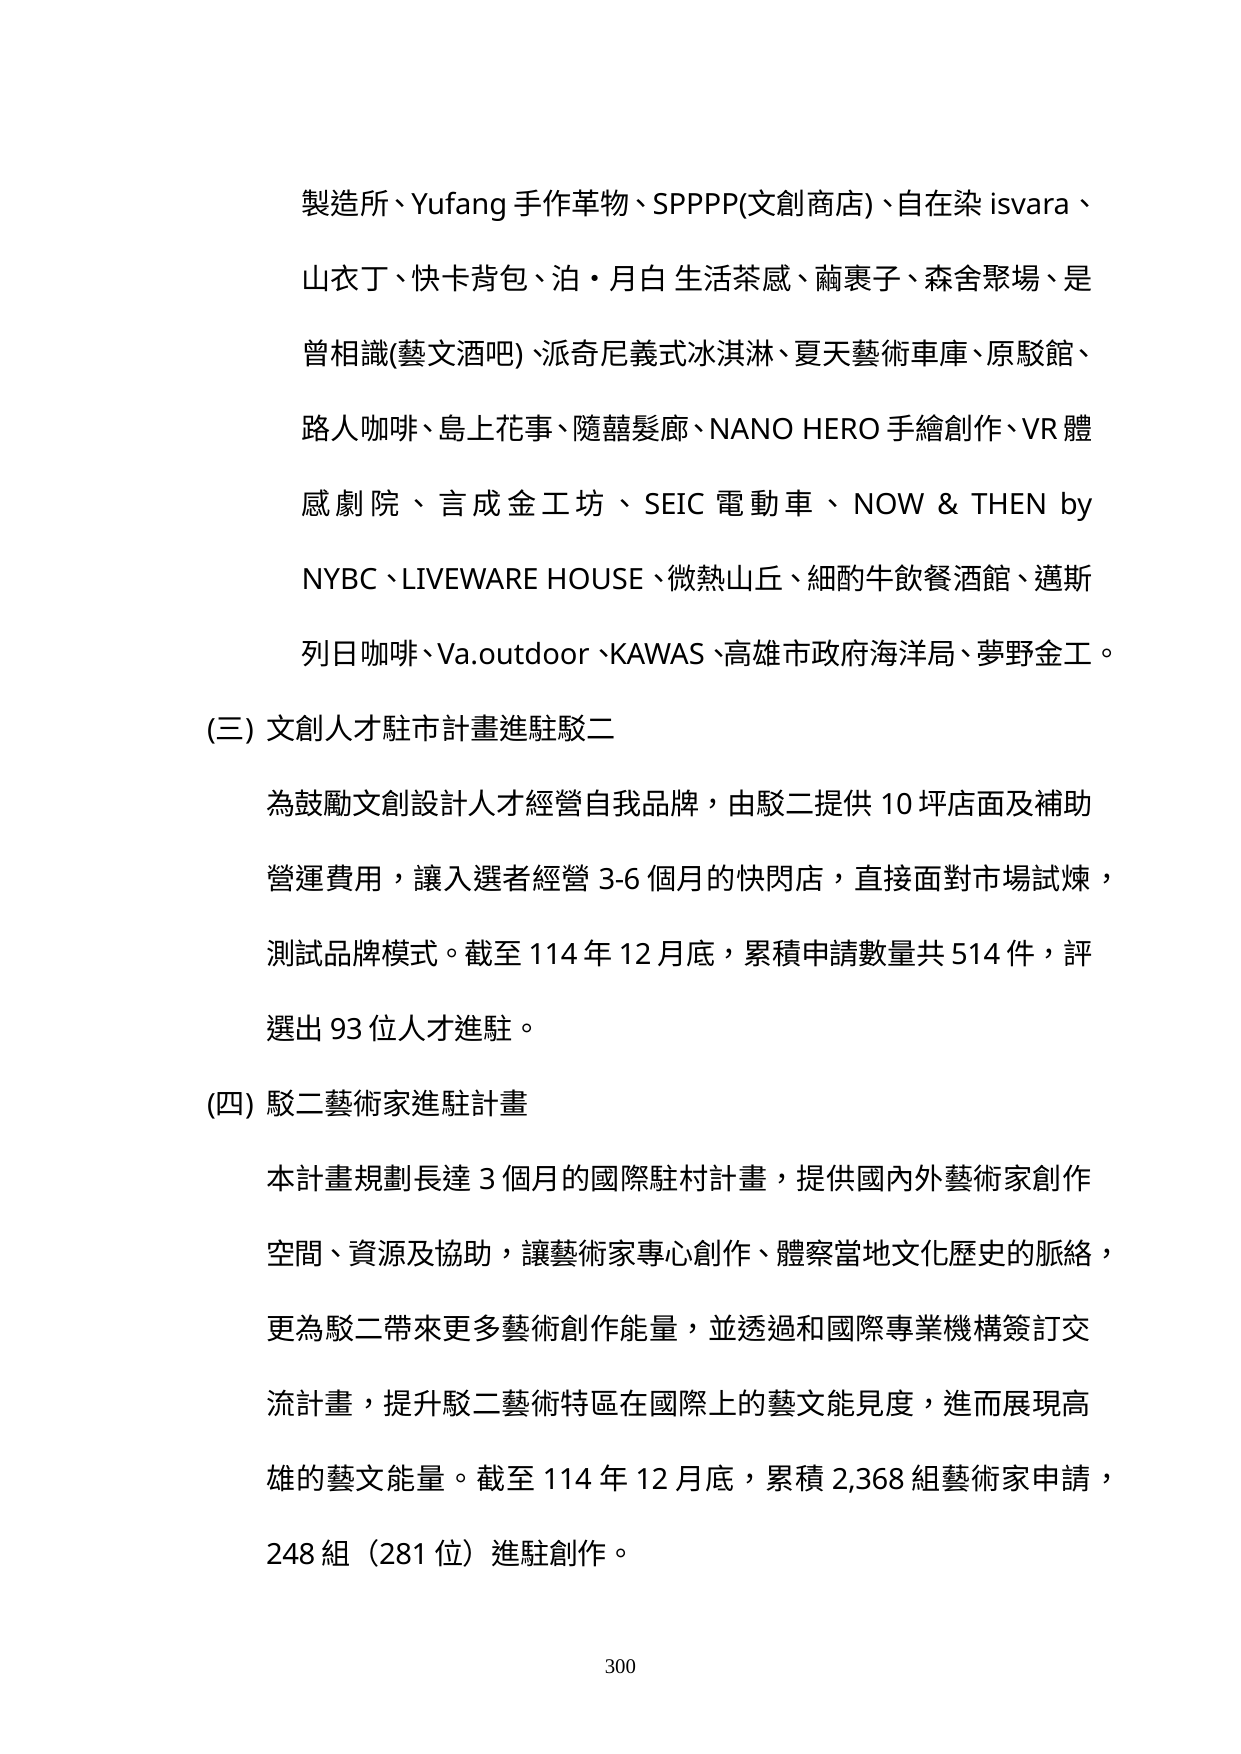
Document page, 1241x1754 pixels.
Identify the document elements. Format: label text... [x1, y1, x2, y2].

text 為鼓勵文創設計人才經營自我品牌，由駁二提供10坪店面及補助營運費用，讓入選者經營3-6個月的快閃店，直接面對市場試煉，測試品牌模式。截至114年12月底，累積申請數量共514件，評選出93位人才進駐。 [266, 764, 1092, 1064]
list 大義倉庫群(40家)：BANANA音樂館、XRAGE 仲間、典像濕版攝影工藝、趣活in STAGE 駁二設計師概念倉庫、有酒窩的lulu貓雜貨鋪、禮拜文房具、典藏駁二餐廳、HANA.E 禾夏衣、ASME、Lab駁二、Wooderful life木育森林、CLAYWAY銀黏土製造所、Yufang手作革物、SPPPP(文創商店)、自在染 isvara、山衣丁、快卡背包、泊•月白 生活茶感、繭裹子、森舍聚場、是曾相識(藝文酒吧)、派奇尼義式冰淇淋、夏天藝術車庫、原駁館、路人咖啡、島上花事、隨囍髮廊、NANO HERO手繪創作、VR體感劇院、言成金工坊、SEIC電動車、NOW & THEN by NYBC、LIVEWARE HOUSE、微熱山丘、細酌牛飲餐酒館、邁斯列日咖啡、Va.outdoor、KAWAS、高雄市政府海洋局、夢野金工。 [272, 164, 1092, 689]
text 本計畫規劃長達3個月的國際駐村計畫，提供國內外藝術家創作空間、資源及協助，讓藝術家專心創作、體察當地文化歷史的脈絡，更為駁二帶來更多藝術創作能量，並透過和國際專業機構簽訂交流計畫，提升駁二藝術特區在國際上的藝文能見度，進而展現高雄的藝文能量。截至114年12月底，累積2,368組藝術家申請，248組（281位）進駐創作。 [266, 1139, 1092, 1589]
list 駁二藝術家進駐計畫 [207, 1064, 1092, 1139]
list 文創人才駐市計畫進駐駁二 [207, 689, 1092, 764]
